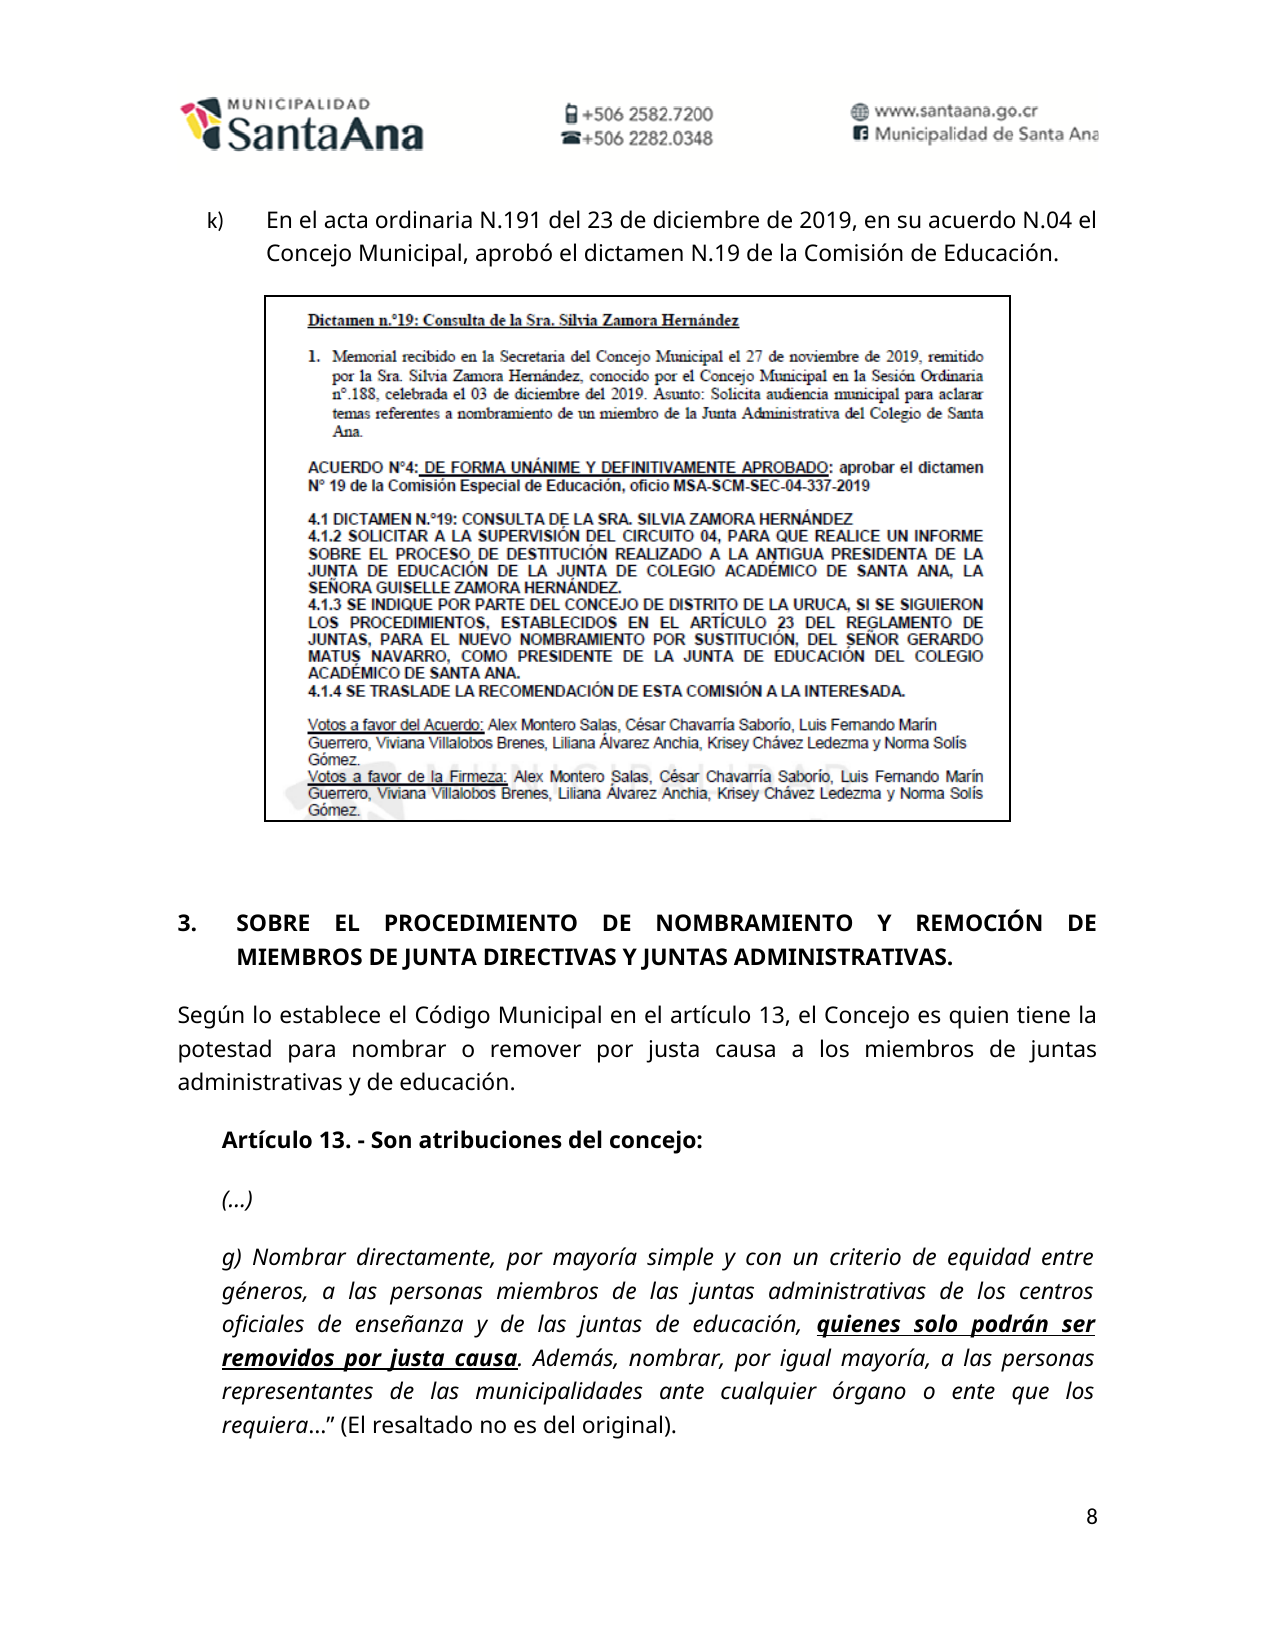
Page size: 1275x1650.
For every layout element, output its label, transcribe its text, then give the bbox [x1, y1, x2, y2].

list SOBRE EL PROCEDIMIENTO DE NOMBRAMIENTO Y REMOCIÓN DE MIEMBROS DE JUNTA DIRECTIVAS Y JUNTAS ADMINISTRATIVAS. [177, 907, 1098, 972]
list En el acta ordinaria N.191 del 23 de diciembre de 2019, en su acuerdo N.04 el Concejo Municipal, aprobó el dictamen N.19 de la Comisión de Educación. [207, 203, 1098, 268]
text Artículo 13. - Son atribuciones del concejo: [222, 1124, 1098, 1156]
text Según lo establece el Código Municipal en el artículo 13, el Concejo es quien tiene la potestad para nombrar o remover por justa causa a los miembros de juntas administrativas y de educación. [177, 999, 1098, 1097]
text (…) [222, 1183, 1098, 1214]
text g) Nombrar directamente, por mayoría simple y con un criterio de equidad entre géneros, a las personas miembros de las juntas administrativas de los centros oficiales de enseñanza y de las juntas de educación, quienes solo podrán ser removidos por justa causa. Además, nombrar, por igual mayoría, a las personas representantes de las municipalidades ante cualquier órgano o ente que los requiera…” (El resaltado no es del original). [222, 1241, 1098, 1440]
